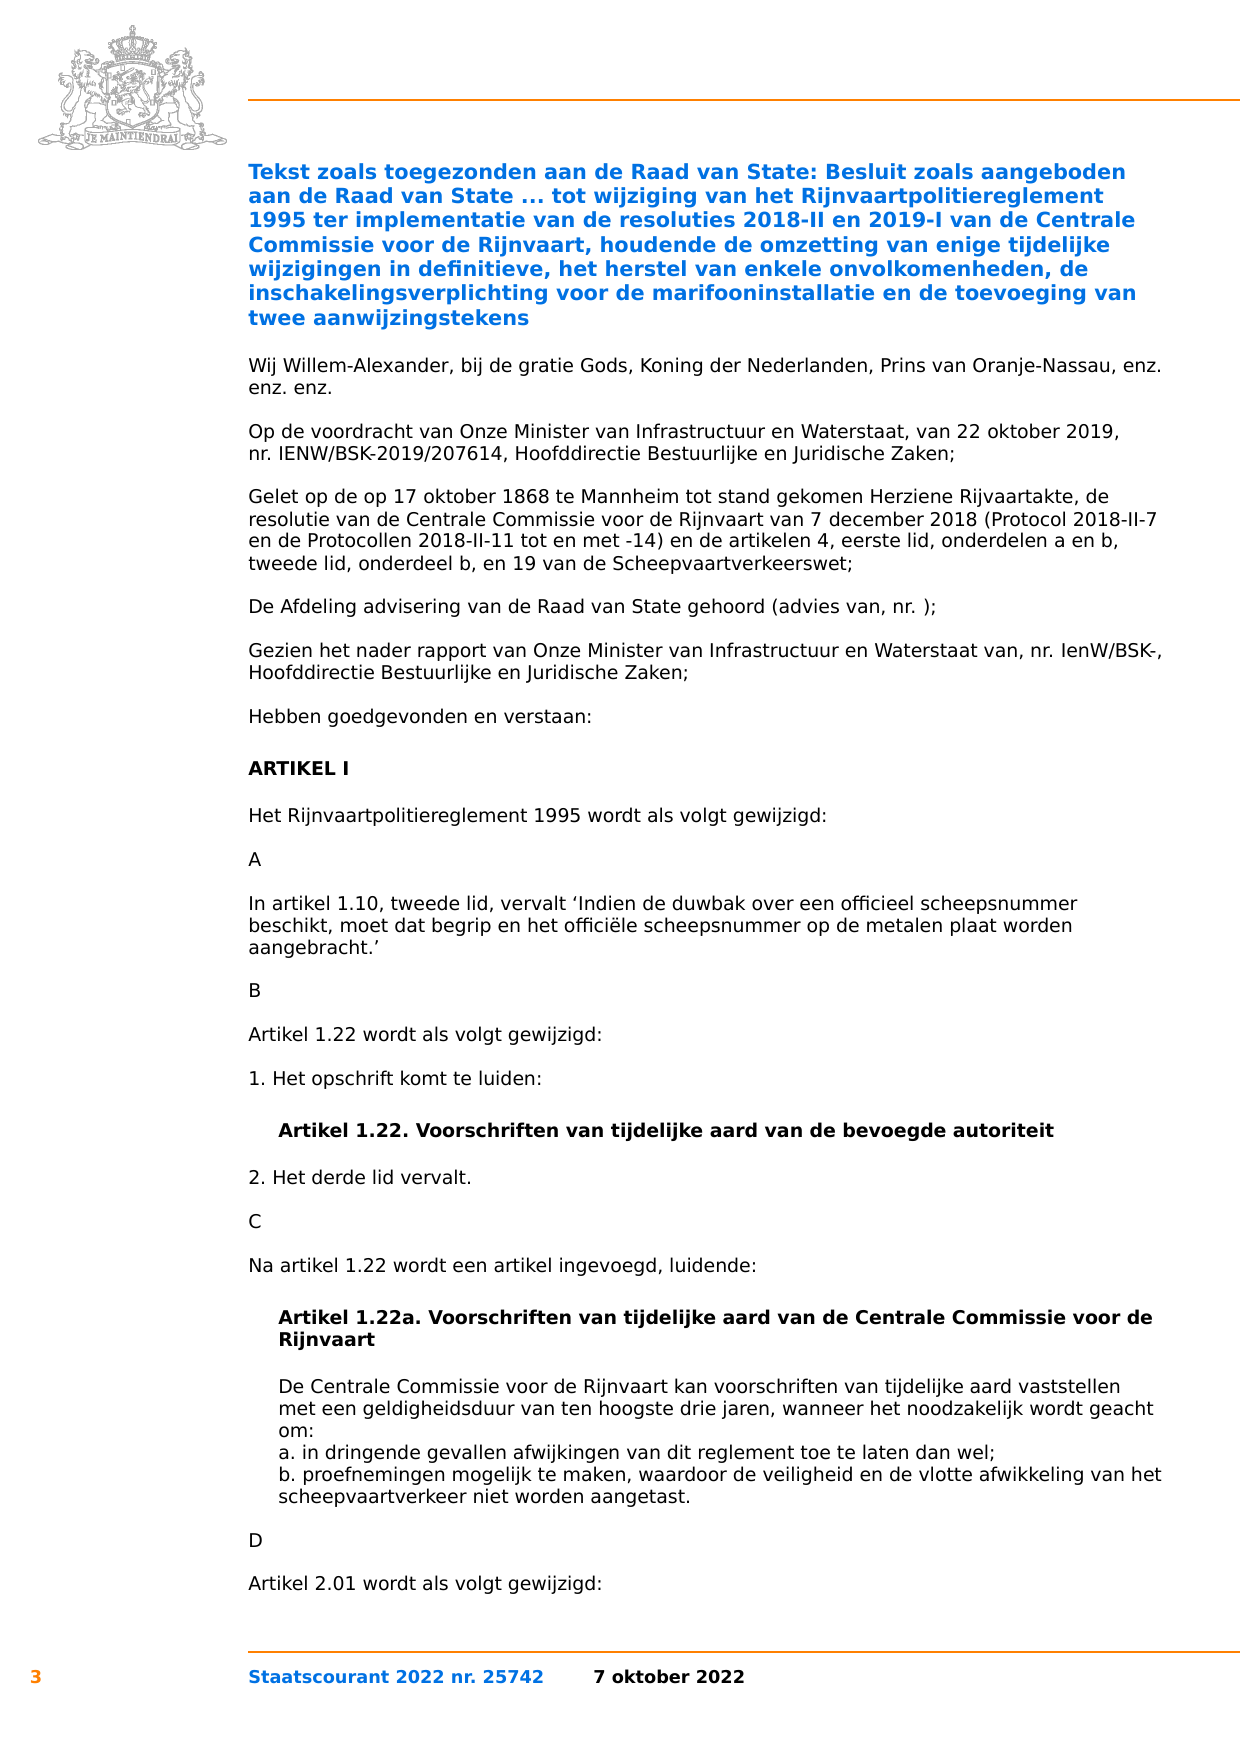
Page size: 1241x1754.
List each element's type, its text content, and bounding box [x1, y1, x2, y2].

text In artikel 1.10, tweede lid, vervalt ‘Indien de duwbak over een officieel scheepsnummer beschikt, moet dat begrip en het officiële scheepsnummer op de metalen plaat worden aangebracht.’ [248, 893, 1163, 958]
text Op de voordracht van Onze Minister van Infrastructuur en Waterstaat, van 22 oktober 2019, nr. IENW/BSK-2019/207614, Hoofddirectie Bestuurlijke en Juridische Zaken; [248, 421, 1163, 464]
text Artikel 1.22 wordt als volgt gewijzigd: [248, 1024, 1163, 1046]
text A [248, 849, 1163, 871]
subtitle ARTIKEL I [248, 758, 1163, 780]
text Wij Willem-Alexander, bij de gratie Gods, Koning der Nederlanden, Prins van Oranje-Nassau, enz. enz. enz. [248, 355, 1163, 399]
text Het Rijnvaartpolitiereglement 1995 wordt als volgt gewijzigd: [248, 805, 1163, 827]
text D [248, 1529, 1163, 1551]
text Hebben goedgevonden en verstaan: [248, 706, 1163, 728]
text 2. Het derde lid vervalt. [248, 1167, 1163, 1189]
text b. proefnemingen mogelijk te maken, waardoor de veiligheid en de vlotte afwikkeling van het scheepvaartverkeer niet worden aangetast. [278, 1464, 1163, 1508]
text Gezien het nader rapport van Onze Minister van Infrastructuur en Waterstaat van, nr. IenW/BSK-, Hoofddirectie Bestuurlijke en Juridische Zaken; [248, 640, 1163, 684]
text Artikel 2.01 wordt als volgt gewijzigd: [248, 1573, 1163, 1595]
text a. in dringende gevallen afwijkingen van dit reglement toe te laten dan wel; [278, 1442, 1163, 1464]
text Na artikel 1.22 wordt een artikel ingevoegd, luidende: [248, 1255, 1163, 1277]
text De Centrale Commissie voor de Rijnvaart kan voorschriften van tijdelijke aard vaststellen met een geldigheidsduur van ten hoogste drie jaren, wanneer het noodzakelijk wordt geacht om: [278, 1376, 1163, 1442]
text B [248, 980, 1163, 1002]
picture [38, 25, 227, 150]
subtitle Artikel 1.22. Voorschriften van tijdelijke aard van de bevoegde autoriteit [278, 1120, 1163, 1142]
text C [248, 1211, 1163, 1233]
text De Afdeling advisering van de Raad van State gehoord (advies van, nr. ); [248, 596, 1163, 618]
subtitle Artikel 1.22a. Voorschriften van tijdelijke aard van de Centrale Commissie voor de Rijnvaart [278, 1307, 1163, 1351]
text Gelet op de op 17 oktober 1868 te Mannheim tot stand gekomen Herziene Rijvaartakte, de resolutie van de Centrale Commissie voor de Rijnvaart van 7 december 2018 (Protocol 2018-II-7 en de Protocollen 2018-II-11 tot en met -14) en de artikelen 4, eerste lid, onderdelen a en b, tweede lid, onderdeel b, en 19 van de Scheepvaartverkeerswet; [248, 486, 1163, 574]
subtitle Tekst zoals toegezonden aan de Raad van State: Besluit zoals aangeboden aan de Raad van State ... tot wijziging van het Rijnvaartpolitiereglement 1995 ter implementatie van de resoluties 2018-II en 2019-I van de Centrale Commissie voor de Rijnvaart, houdende de omzetting van enige tijdelijke wijzigingen in definitieve, het herstel van enkele onvolkomenheden, de inschakelingsverplichting voor de marifooninstallatie en de toevoeging van twee aanwijzingstekens [248, 160, 1163, 330]
text 1. Het opschrift komt te luiden: [248, 1068, 1163, 1090]
